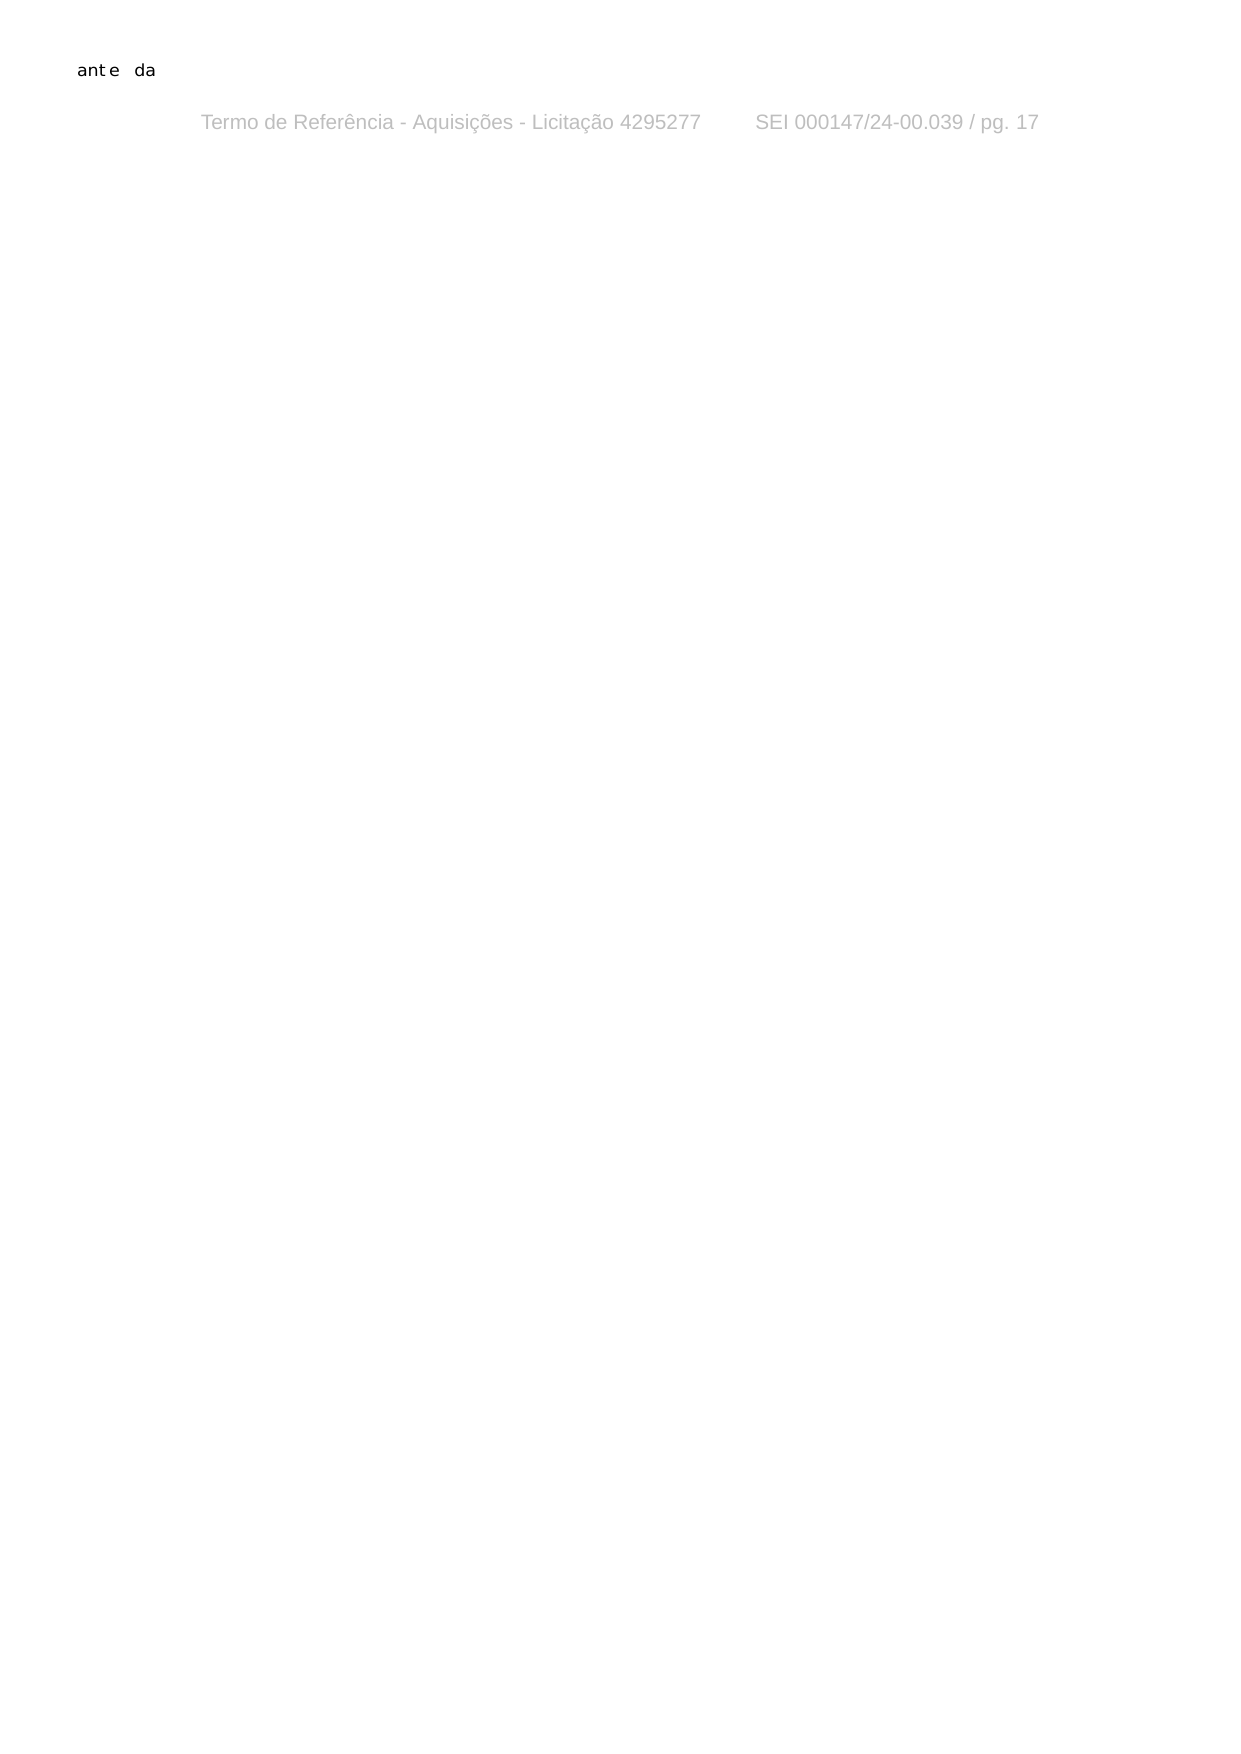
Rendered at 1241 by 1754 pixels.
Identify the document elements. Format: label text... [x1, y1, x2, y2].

text ante da [77, 60, 1168, 80]
text Termo de Referência - Aquisições - Licitação 4295277 SEI 000147/24-00.039 / pg. 17 [201, 110, 1172, 134]
